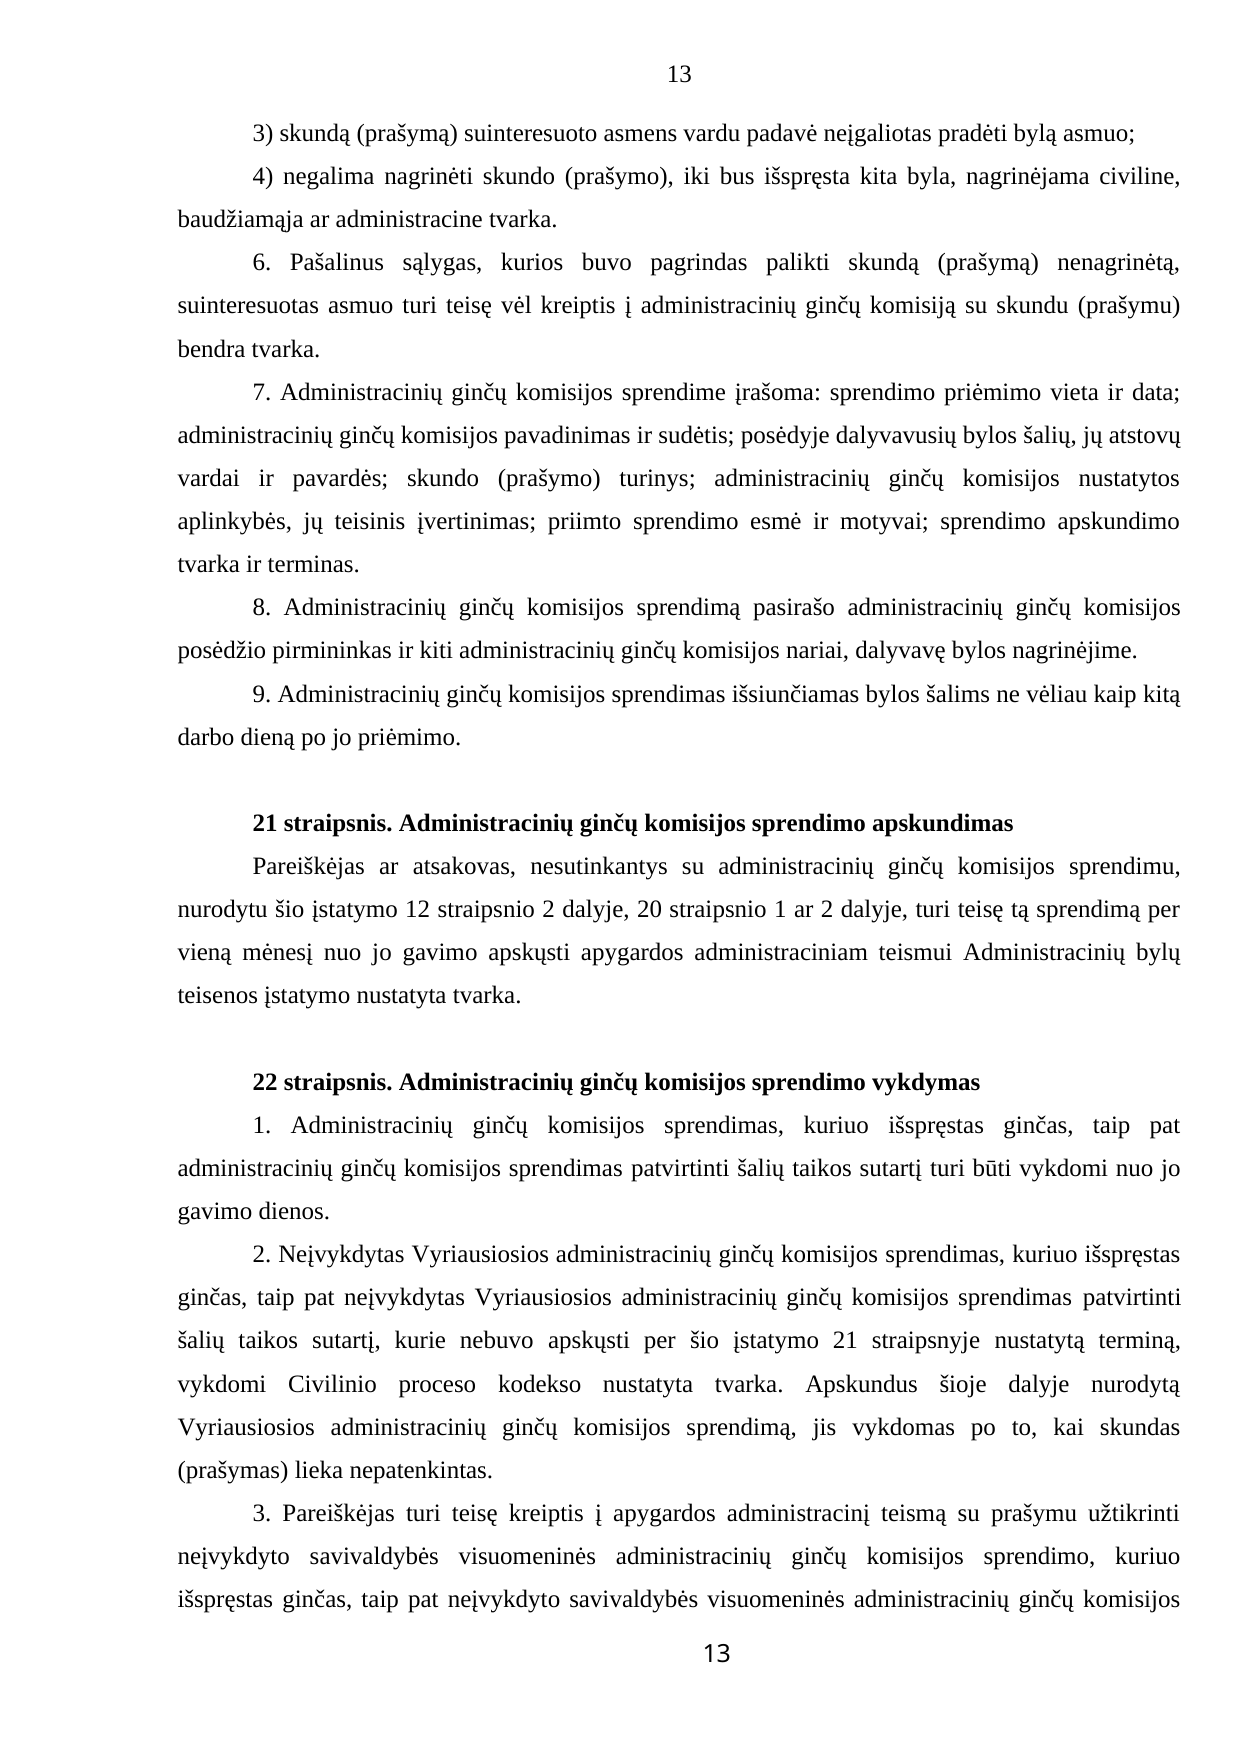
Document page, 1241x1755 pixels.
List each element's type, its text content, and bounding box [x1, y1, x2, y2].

text 3) skundą (prašymą) suinteresuoto asmens vardu padavė neįgaliotas pradėti bylą asmuo; [177, 118, 1181, 147]
text Pareiškėjas ar atsakovas, nesutinkantys su administracinių ginčų komisijos sprendimu, nurodytu šio įstatymo 12 straipsnio 2 dalyje, 20 straipsnio 1 ar 2 dalyje, turi teisę tą sprendimą per vieną mėnesį nuo jo gavimo apskųsti apygardos administraciniam teismui Administracinių bylų teisenos įstatymo nustatyta tvarka. [177, 851, 1181, 1009]
text 22 straipsnis. Administracinių ginčų komisijos sprendimo vykdymas [177, 1067, 1181, 1096]
text 1. Administracinių ginčų komisijos sprendimas, kuriuo išspręstas ginčas, taip pat administracinių ginčų komisijos sprendimas patvirtinti šalių taikos sutartį turi būti vykdomi nuo jo gavimo dienos. [177, 1110, 1181, 1225]
text 9. Administracinių ginčų komisijos sprendimas išsiunčiamas bylos šalims ne vėliau kaip kitą darbo dieną po jo priėmimo. [177, 679, 1181, 751]
text 2. Neįvykdytas Vyriausiosios administracinių ginčų komisijos sprendimas, kuriuo išspręstas ginčas, taip pat neįvykdytas Vyriausiosios administracinių ginčų komisijos sprendimas patvirtinti šalių taikos sutartį, kurie nebuvo apskųsti per šio įstatymo 21 straipsnyje nustatytą terminą, vykdomi Civilinio proceso kodekso nustatyta tvarka. Apskundus šioje dalyje nurodytą Vyriausiosios administracinių ginčų komisijos sprendimą, jis vykdomas po to, kai skundas (prašymas) lieka nepatenkintas. [177, 1239, 1181, 1484]
text 6. Pašalinus sąlygas, kurios buvo pagrindas palikti skundą (prašymą) nenagrinėtą, suinteresuotas asmuo turi teisę vėl kreiptis į administracinių ginčų komisiją su skundu (prašymu) bendra tvarka. [177, 247, 1181, 362]
text 7. Administracinių ginčų komisijos sprendime įrašoma: sprendimo priėmimo vieta ir data; administracinių ginčų komisijos pavadinimas ir sudėtis; posėdyje dalyvavusių bylos šalių, jų atstovų vardai ir pavardės; skundo (prašymo) turinys; administracinių ginčų komisijos nustatytos aplinkybės, jų teisinis įvertinimas; priimto sprendimo esmė ir motyvai; sprendimo apskundimo tvarka ir terminas. [177, 377, 1181, 578]
text 4) negalima nagrinėti skundo (prašymo), iki bus išspręsta kita byla, nagrinėjama civiline, baudžiamąja ar administracine tvarka. [177, 161, 1181, 233]
text 21 straipsnis. Administracinių ginčų komisijos sprendimo apskundimas [177, 808, 1181, 837]
text 3. Pareiškėjas turi teisę kreiptis į apygardos administracinį teismą su prašymu užtikrinti neįvykdyto savivaldybės visuomeninės administracinių ginčų komisijos sprendimo, kuriuo išspręstas ginčas, taip pat neįvykdyto savivaldybės visuomeninės administracinių ginčų komisijos [177, 1498, 1181, 1613]
text 8. Administracinių ginčų komisijos sprendimą pasirašo administracinių ginčų komisijos posėdžio pirmininkas ir kiti administracinių ginčų komisijos nariai, dalyvavę bylos nagrinėjime. [177, 592, 1181, 664]
